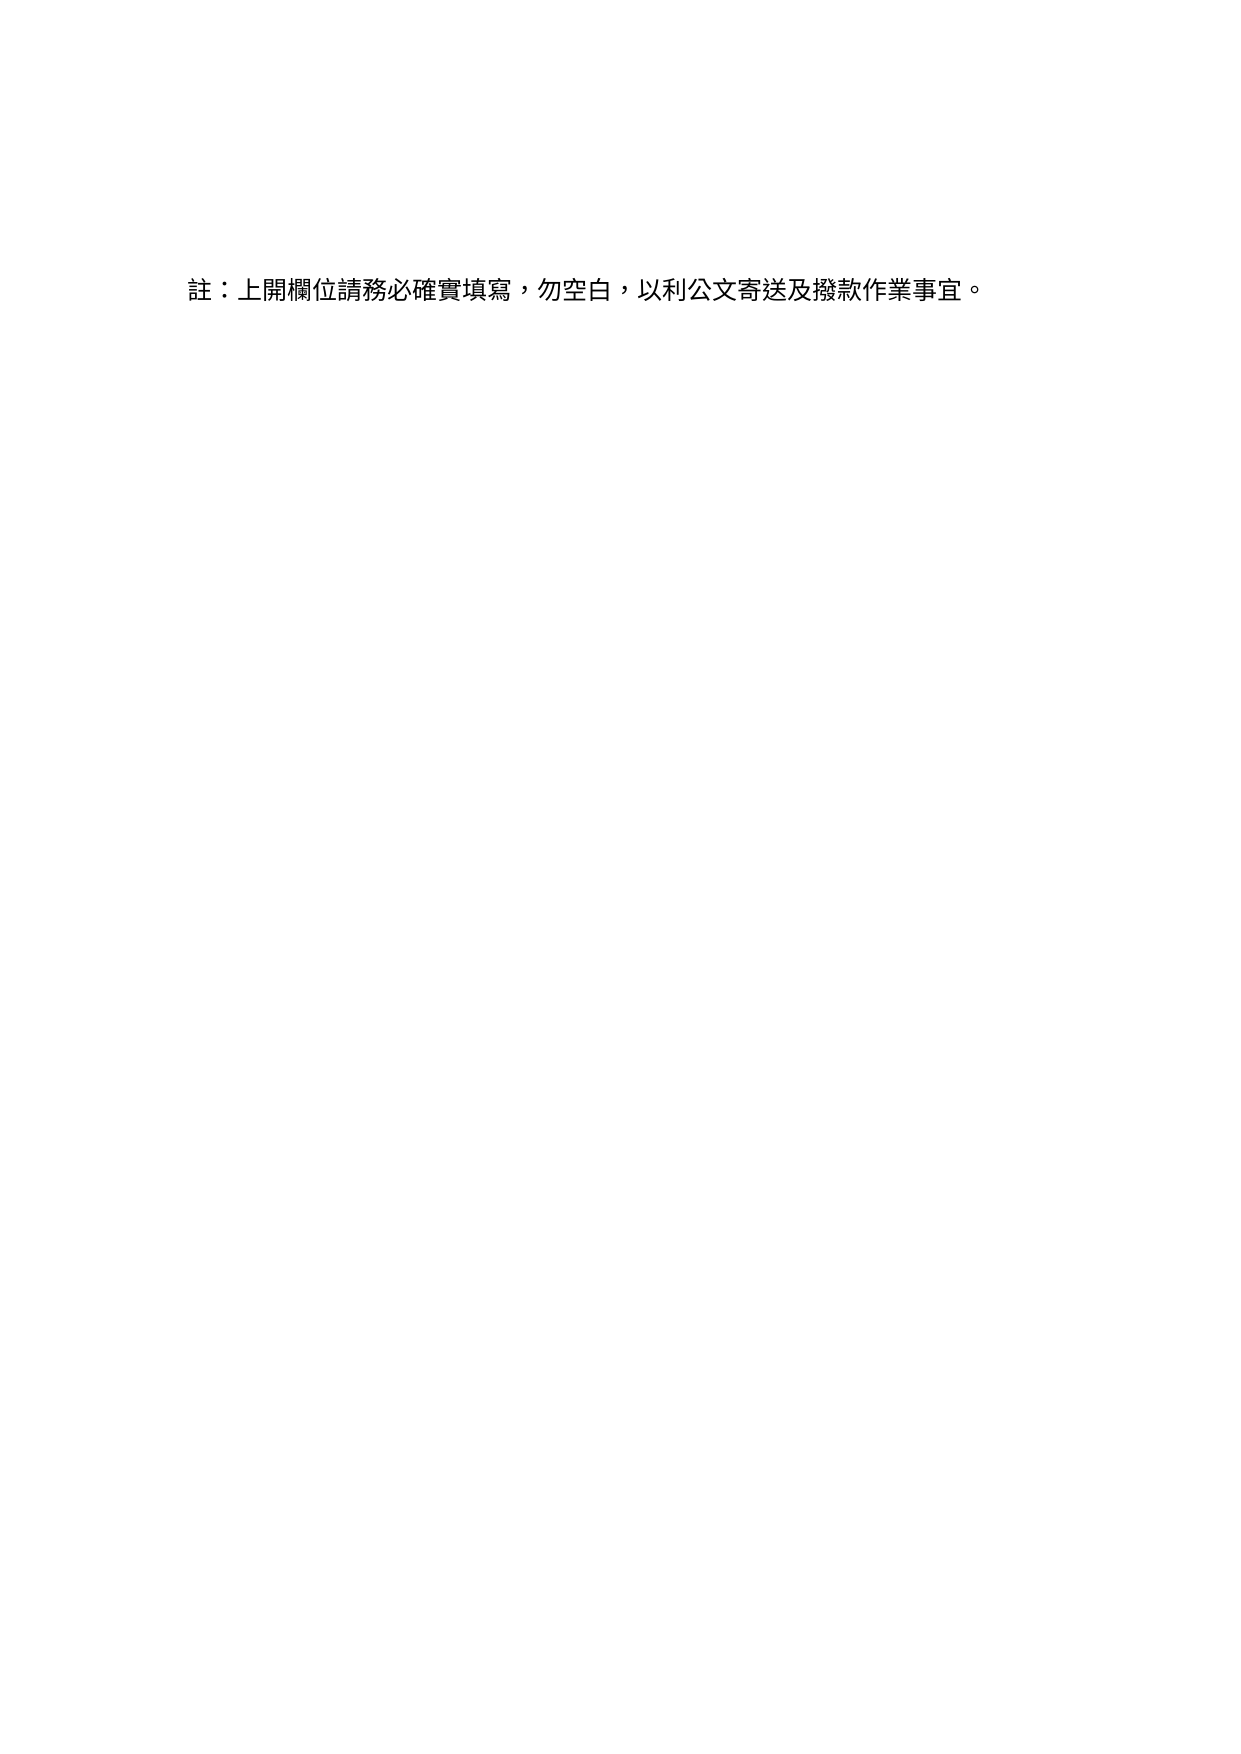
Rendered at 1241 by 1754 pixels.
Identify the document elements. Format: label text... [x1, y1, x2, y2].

text 註：上開欄位請務必確實填寫，勿空白，以利公文寄送及撥款作業事宜。 [187, 270, 1053, 306]
